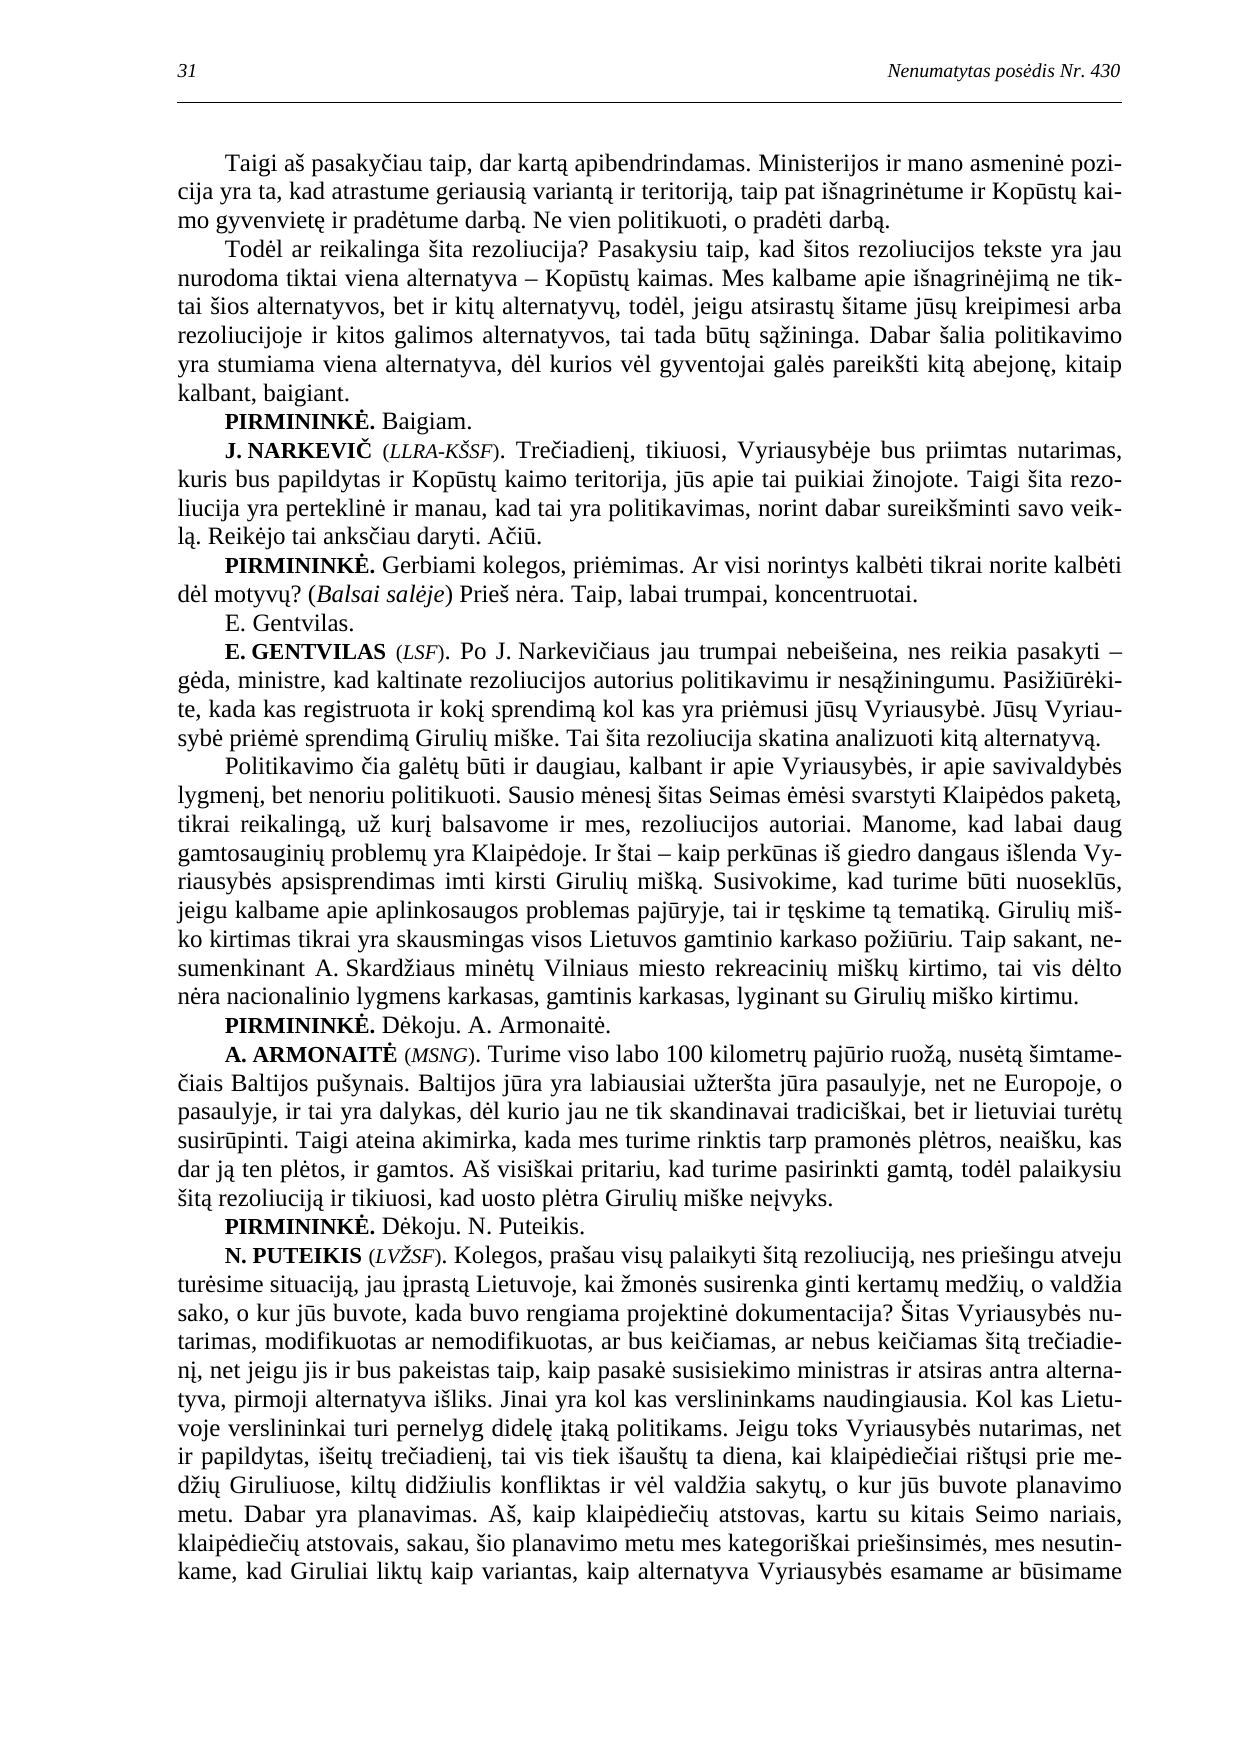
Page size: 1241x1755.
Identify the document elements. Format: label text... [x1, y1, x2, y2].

text J. NARKEVIČ (LLRA-KŠSF). Tre­čia­die­nį, ti­kiuo­si, Vy­riau­sy­bė­je bus pri­im­tas nu­ta­ri­mas, ku­ris bus pa­pil­dy­tas ir Ko­pūs­tų kai­mo te­ri­to­ri­ja, jūs apie tai pui­kiai ži­no­jo­te. Tai­gi ši­ta re­zo­liu­ci­ja yra per­tek­li­nė ir ma­nau, kad tai yra po­li­ti­ka­vi­mas, no­rint da­bar su­reikš­min­ti sa­vo veik­lą. Rei­kė­jo tai anks­čiau da­ry­ti. Ačiū. [177, 435, 1122, 550]
text A. ARMONAITĖ (MSNG). Tu­ri­me vi­so la­bo 100 ki­lo­met­rų pa­jū­rio ruo­žą, nu­sė­tą šim­ta­me­čiais Bal­ti­jos pu­šy­nais. Bal­ti­jos jū­ra yra la­biau­siai už­terš­ta jū­ra pa­sau­ly­je, net ne Eu­ro­po­je, o pa­sau­ly­je, ir tai yra da­ly­kas, dėl ku­rio jau ne tik skan­di­na­vai tra­di­ciš­kai, bet ir lie­tu­viai tu­rė­tų su­si­rū­pin­ti. Tai­gi at­ei­na aki­mir­ka, ka­da mes tu­ri­me rink­tis tarp pra­mo­nės plėt­ros, ne­aiš­ku, kas dar ją ten plė­tos, ir gam­tos. Aš vi­siš­kai pri­ta­riu, kad tu­ri­me pa­si­rink­ti gam­tą, to­dėl pa­lai­ky­siu ši­tą re­zo­liu­ci­ją ir ti­kiuo­si, kad uos­to plėt­ra Gi­ru­lių miš­ke ne­įvyks. [177, 1039, 1122, 1211]
text PIRMININKĖ. Bai­giam. [177, 406, 1122, 435]
text To­dėl ar rei­ka­lin­ga ši­ta re­zo­liu­ci­ja? Pa­sa­ky­siu taip, kad ši­tos re­zo­liu­ci­jos teks­te yra jau nu­ro­do­ma tik­tai vie­na al­ter­na­ty­va – Ko­pūs­tų kai­mas. Mes kal­ba­me apie iš­nag­ri­nė­ji­mą ne tik­tai šios al­ter­na­ty­vos, bet ir ki­tų al­ter­na­ty­vų, to­dėl, jei­gu at­si­ras­tų ši­ta­me jū­sų krei­pi­me­si ar­ba re­zo­liu­ci­jo­je ir ki­tos ga­li­mos al­ter­na­ty­vos, tai ta­da bū­tų są­ži­nin­ga. Da­bar ša­lia po­li­ti­ka­vi­mo yra stu­mia­ma vie­na al­ter­na­ty­va, dėl ku­rios vėl gy­ven­to­jai ga­lės pa­reikš­ti ki­tą abe­jo­nę, ki­taip kal­bant, bai­giant. [177, 234, 1122, 406]
text PIRMININKĖ. Dė­ko­ju. A. Ar­mo­nai­tė. [177, 1010, 1122, 1039]
text PIRMININKĖ. Ger­bia­mi ko­le­gos, pri­ėmi­mas. Ar vi­si no­rin­tys kal­bė­ti tik­rai no­ri­te kal­bė­ti dėl mo­ty­vų? (Bal­sai sa­lė­je) Prieš nė­ra. Taip, la­bai trum­pai, kon­cen­truo­tai. [177, 550, 1122, 608]
text E. GENTVILAS (LSF). Po J. Nar­ke­vi­čiaus jau trum­pai ne­be­iš­ei­na, nes rei­kia pa­sa­ky­ti – gė­da, mi­nist­re, kad kal­ti­na­te re­zo­liu­ci­jos au­to­rius po­li­ti­ka­vi­mu ir ne­są­ži­nin­gu­mu. Pa­si­žiū­rė­ki­te, ka­da kas re­gist­ruo­ta ir ko­kį spren­di­mą kol kas yra pri­ėmu­si jū­sų Vy­riau­sy­bė. Jū­sų Vy­riau­sy­bė pri­ėmė spren­di­mą Gi­ru­lių miš­ke. Tai ši­ta re­zo­liu­ci­ja ska­ti­na ana­li­zuo­ti ki­tą al­ter­na­ty­vą. [177, 636, 1122, 751]
text N. PUTEIKIS (LVŽSF). Ko­le­gos, pra­šau vi­sų pa­lai­ky­ti ši­tą re­zo­liu­ci­ją, nes prie­šin­gu at­ve­ju tu­rė­si­me si­tu­a­ci­ją, jau įpras­tą Lie­tu­vo­je, kai žmo­nės su­si­ren­ka gin­ti ker­ta­mų me­džių, o val­džia sa­ko, o kur jūs bu­vo­te, ka­da bu­vo ren­gia­ma pro­jek­ti­nė do­ku­men­ta­ci­ja? Ši­tas Vy­riau­sy­bės nu­ta­ri­mas, mo­di­fi­kuo­tas ar ne­mo­di­fi­kuo­tas, ar bus kei­čia­mas, ar ne­bus kei­čia­mas ši­tą tre­čia­die­nį, net jei­gu jis ir bus pa­keis­tas taip, kaip pa­sa­kė su­si­sie­ki­mo mi­nist­ras ir at­si­ras an­tra al­ter­na­ty­va, pir­mo­ji al­ter­na­ty­va iš­liks. Ji­nai yra kol kas ver­sli­nin­kams nau­din­giau­sia. Kol kas Lie­tu­vo­je ver­sli­nin­kai tu­ri per­ne­lyg di­de­lę įta­ką po­li­ti­kams. Jei­gu toks Vy­riau­sy­bės nu­ta­ri­mas, net ir pa­pil­dy­tas, iš­ei­tų tre­čia­die­nį, tai vis tiek iš­auš­tų ta die­na, kai klai­pė­die­čiai riš­tų­si prie me­džių Gi­ru­liuo­se, kil­tų di­džiu­lis kon­flik­tas ir vėl val­džia sa­ky­tų, o kur jūs bu­vo­te pla­na­vi­mo me­tu. Da­bar yra pla­na­vi­mas. Aš, kaip klai­pė­die­čių at­sto­vas, kar­tu su ki­tais Sei­mo na­riais, klai­pė­die­čių at­sto­vais, sa­kau, šio pla­na­vi­mo me­tu mes ka­te­go­riš­kai prie­šin­si­mės, mes ne­su­tin­ka­me, kad Gi­ru­liai lik­tų kaip va­rian­tas, kaip al­ter­na­ty­va Vy­riau­sy­bės esa­ma­me ar bū­si­ma­me [177, 1240, 1122, 1585]
text Tai­gi aš pa­sa­ky­čiau taip, dar kar­tą api­ben­drin­da­mas. Mi­nis­te­ri­jos ir ma­no as­me­ni­nė po­zi­ci­ja yra ta, kad at­ras­tu­me ge­riau­sią va­rian­tą ir te­ri­to­ri­ją, taip pat iš­nag­ri­nė­tu­me ir Ko­pūs­tų kai­mo gy­ven­vie­tę ir pra­dė­tu­me dar­bą. Ne vien po­li­ti­kuo­ti, o pra­dė­ti dar­bą. [177, 148, 1122, 234]
text E. Gent­vi­las. [177, 608, 1122, 636]
text Po­li­ti­ka­vi­mo čia ga­lė­tų bū­ti ir dau­giau, kal­bant ir apie Vy­riau­sy­bės, ir apie sa­vi­val­dy­bės lyg­me­nį, bet ne­no­riu po­li­ti­kuo­ti. Sau­sio mė­ne­sį ši­tas Sei­mas ėmė­si svars­ty­ti Klai­pė­dos pa­ke­tą, tik­rai rei­ka­lin­gą, už ku­rį bal­sa­vo­me ir mes, re­zo­liu­ci­jos au­to­riai. Ma­no­me, kad la­bai daug gam­to­sau­gi­nių pro­ble­mų yra Klai­pė­do­je. Ir štai – kaip per­kū­nas iš gied­ro dan­gaus iš­len­da Vy­riau­sy­bės ap­si­spren­di­mas im­ti kirs­ti Gi­ru­lių miš­ką. Su­si­vo­ki­me, kad tu­ri­me bū­ti nuo­sek­lūs, jei­gu kal­ba­me apie ap­lin­ko­sau­gos pro­ble­mas pa­jū­ry­je, tai ir tęs­ki­me tą te­ma­ti­ką. Gi­ru­lių miš­ko kir­ti­mas tik­rai yra skaus­min­gas vi­sos Lie­tu­vos gam­ti­nio kar­ka­so po­žiū­riu. Taip sa­kant, ne­su­men­ki­nant A. Skar­džiaus mi­nė­tų Vil­niaus mies­to rek­re­a­ci­nių miš­kų kir­ti­mo, tai vis dėl­to nė­ra na­cio­na­li­nio lyg­mens kar­ka­sas, gam­ti­nis kar­ka­sas, ly­gi­nant su Gi­ru­lių miš­ko kir­ti­mu. [177, 751, 1122, 1010]
text PIRMININKĖ. Dė­ko­ju. N. Pu­tei­kis. [177, 1211, 1122, 1240]
